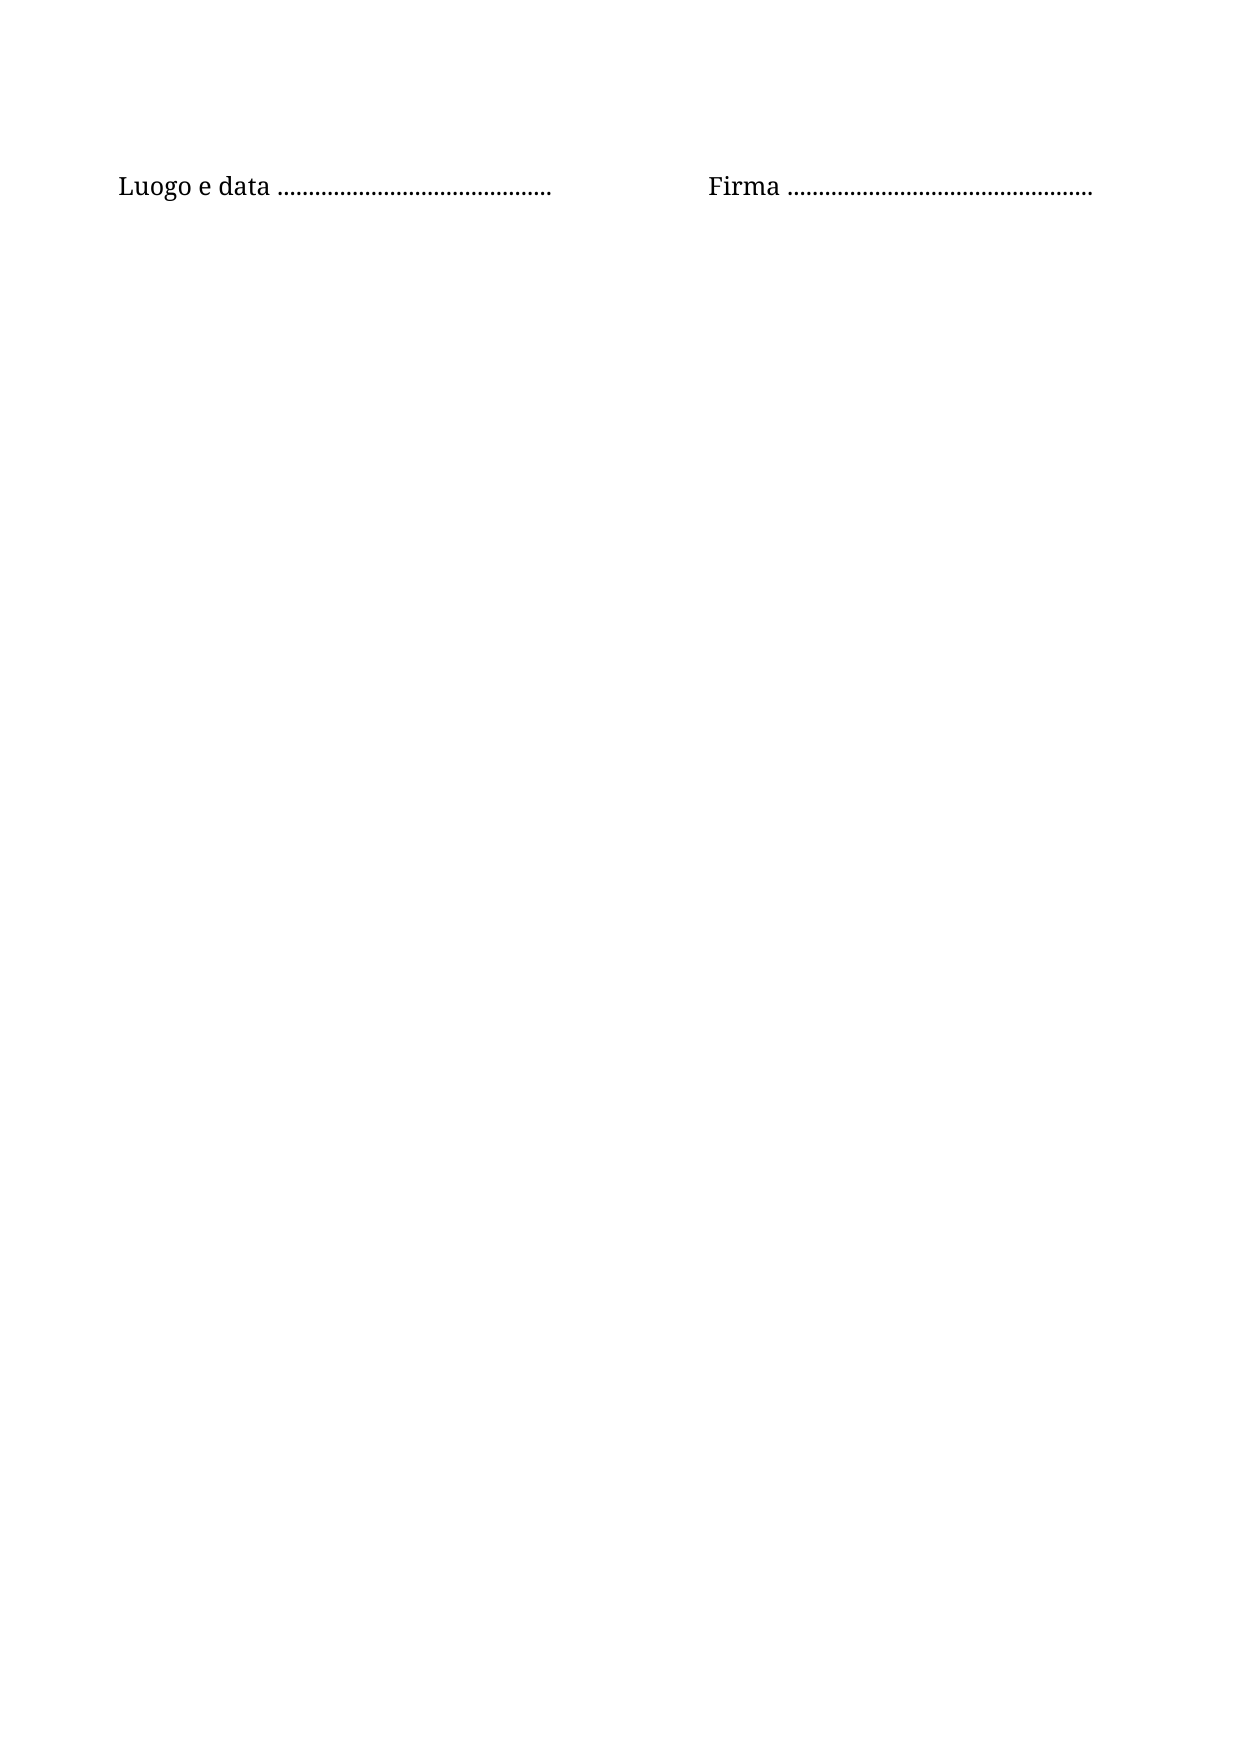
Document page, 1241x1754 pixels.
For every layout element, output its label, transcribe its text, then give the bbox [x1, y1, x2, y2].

text Luogo e data ............................................ Firma ................................................. [118, 168, 1122, 203]
